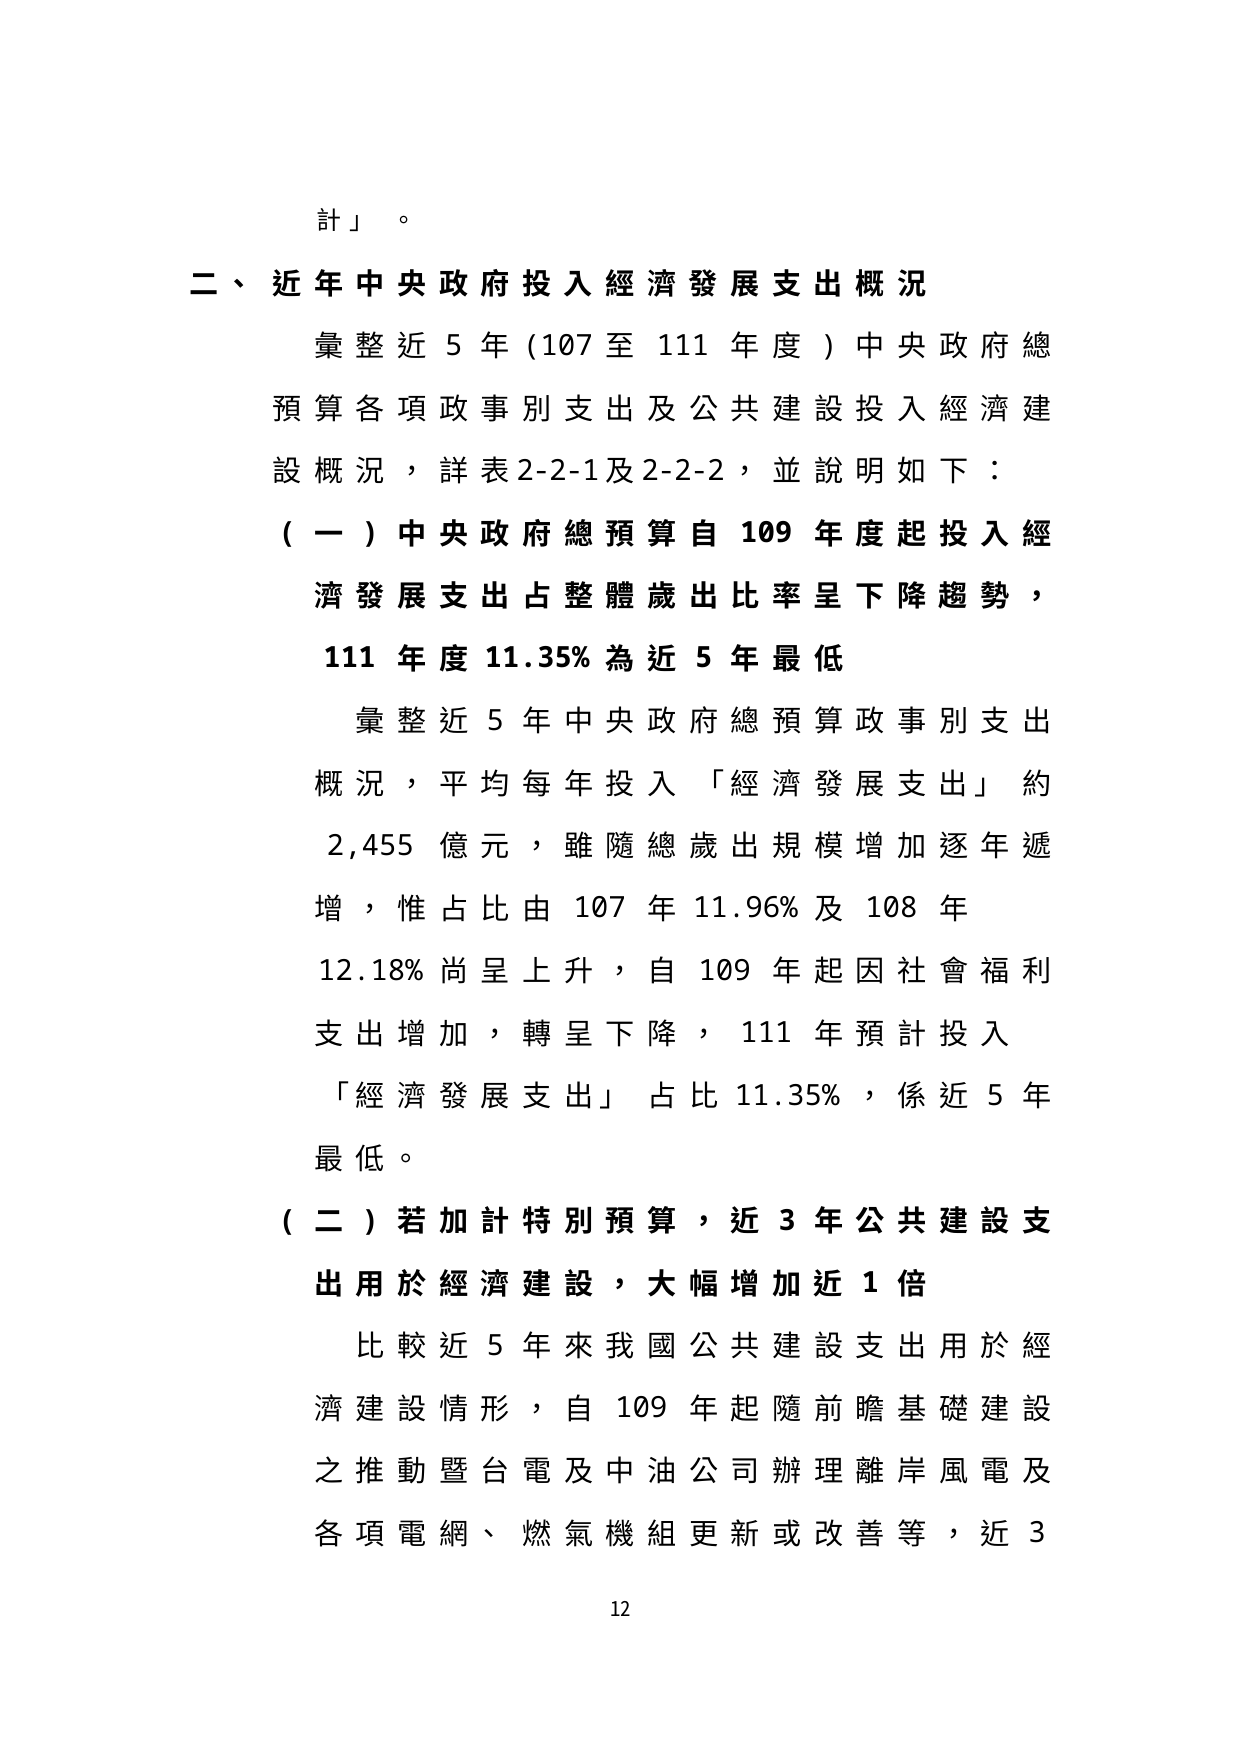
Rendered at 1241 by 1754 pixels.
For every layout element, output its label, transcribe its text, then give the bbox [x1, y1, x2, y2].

text 二、近年中央政府投入經濟發展支出概況 [183, 240, 1058, 302]
text (二)若加計特別預算，近3年公共建設支出用於經濟建設，大幅增加近1倍 [242, 1177, 1058, 1302]
text 比較近5年來我國公共建設支出用於經濟建設情形，自109年起隨前瞻基礎建設之推動暨台電及中油公司辦理離岸風電及各項電網、燃氣機組更新或改善等，近3 [271, 1302, 1058, 1552]
text 彙整近5年中央政府總預算政事別支出概況，平均每年投入「經濟發展支出」約2,455億元，雖隨總歲出規模增加逐年遞增，惟占比由107年11.96%及108年12.18%尚呈上升，自109年起因社會福利支出增加，轉呈下降，111年預計投入「經濟發展支出」占比11.35%，係近5年最低。 [271, 677, 1058, 1177]
text 計」。 [183, 177, 1058, 240]
text (一)中央政府總預算自109年度起投入經濟發展支出占整體歲出比率呈下降趨勢，111年度11.35%為近5年最低 [242, 490, 1058, 677]
text 彙整近5年(107至111年度)中央政府總預算各項政事別支出及公共建設投入經濟建設概況，詳表2-2-1及2-2-2，並說明如下： [242, 302, 1058, 490]
